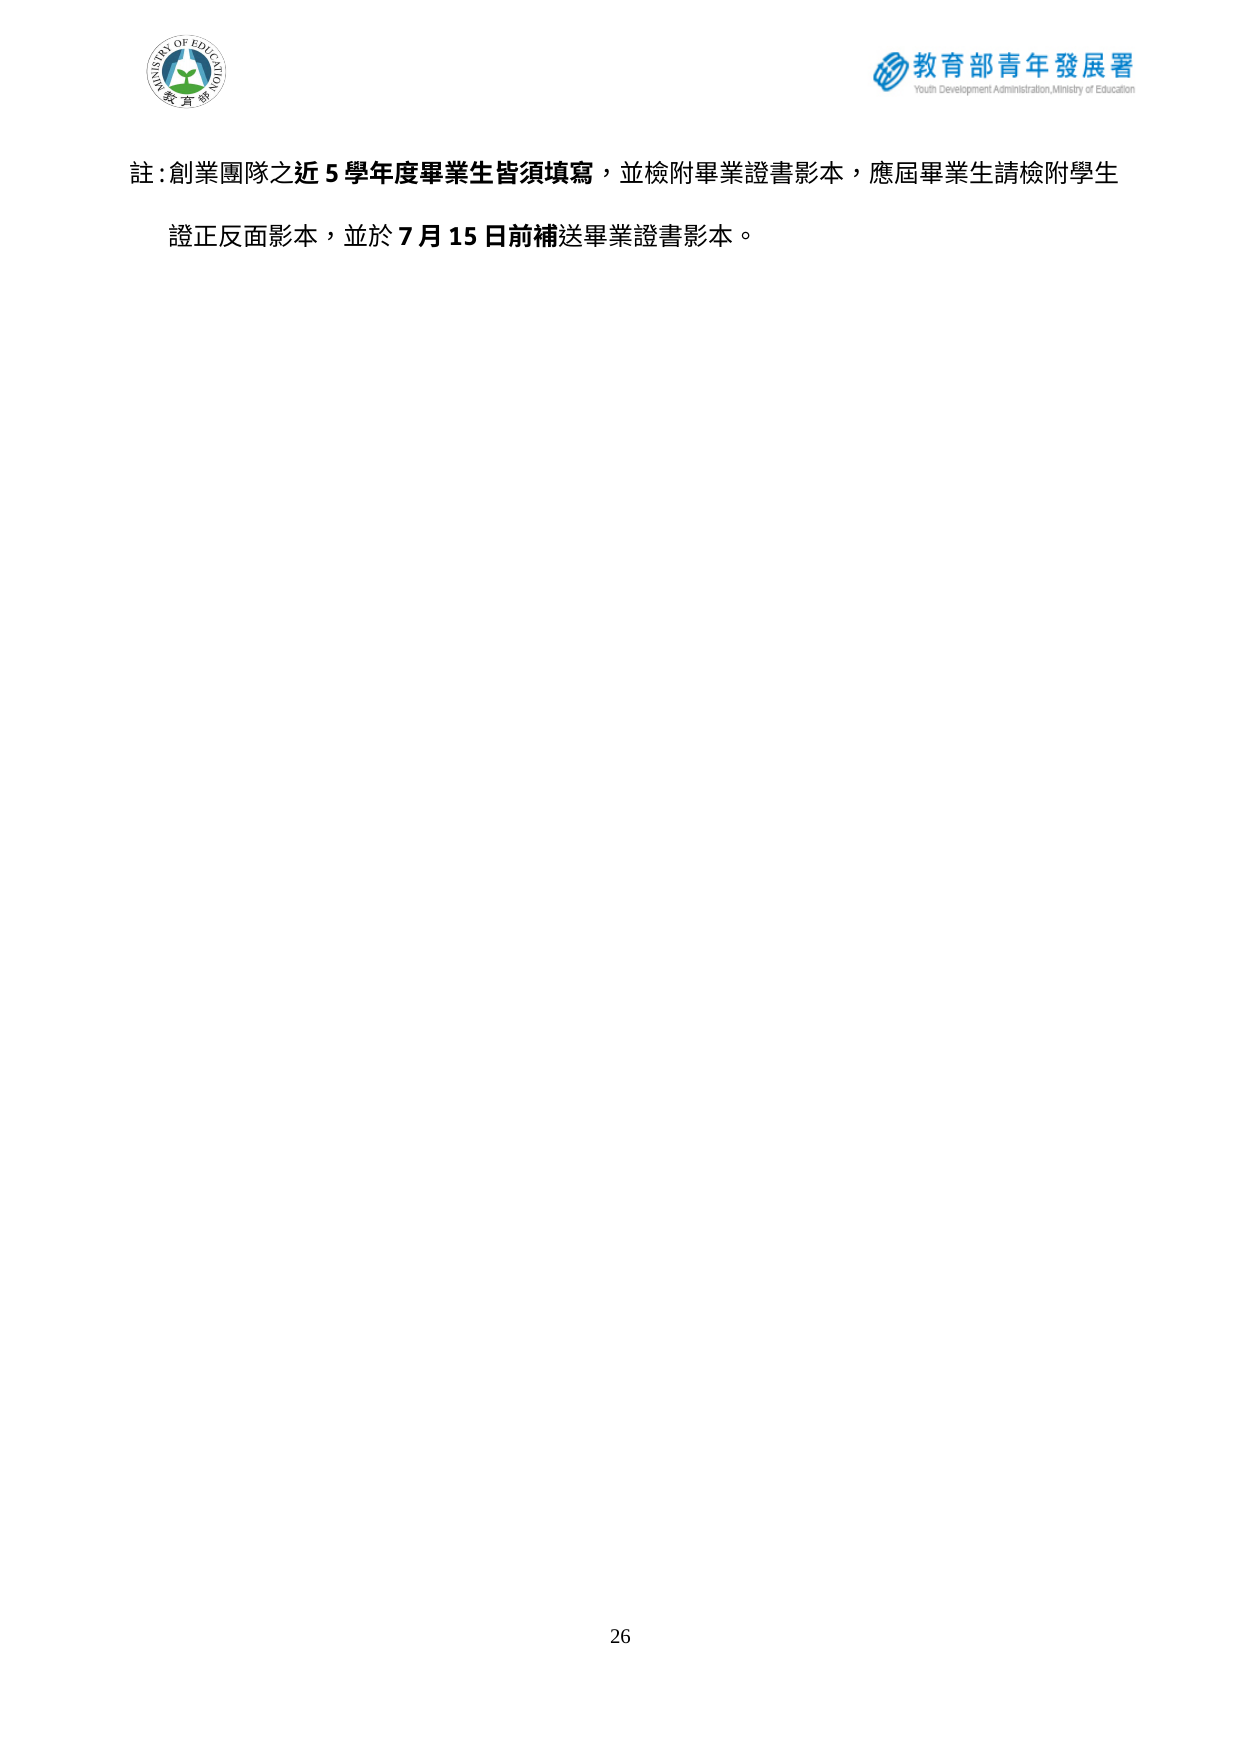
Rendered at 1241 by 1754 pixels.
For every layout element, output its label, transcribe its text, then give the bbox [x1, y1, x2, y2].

text 註:創業團隊之近5學年度畢業生皆須填寫，並檢附畢業證書影本，應屆畢業生請檢附學生證正反面影本，並於7月15日前補送畢業證書影本。 [129, 130, 1122, 255]
